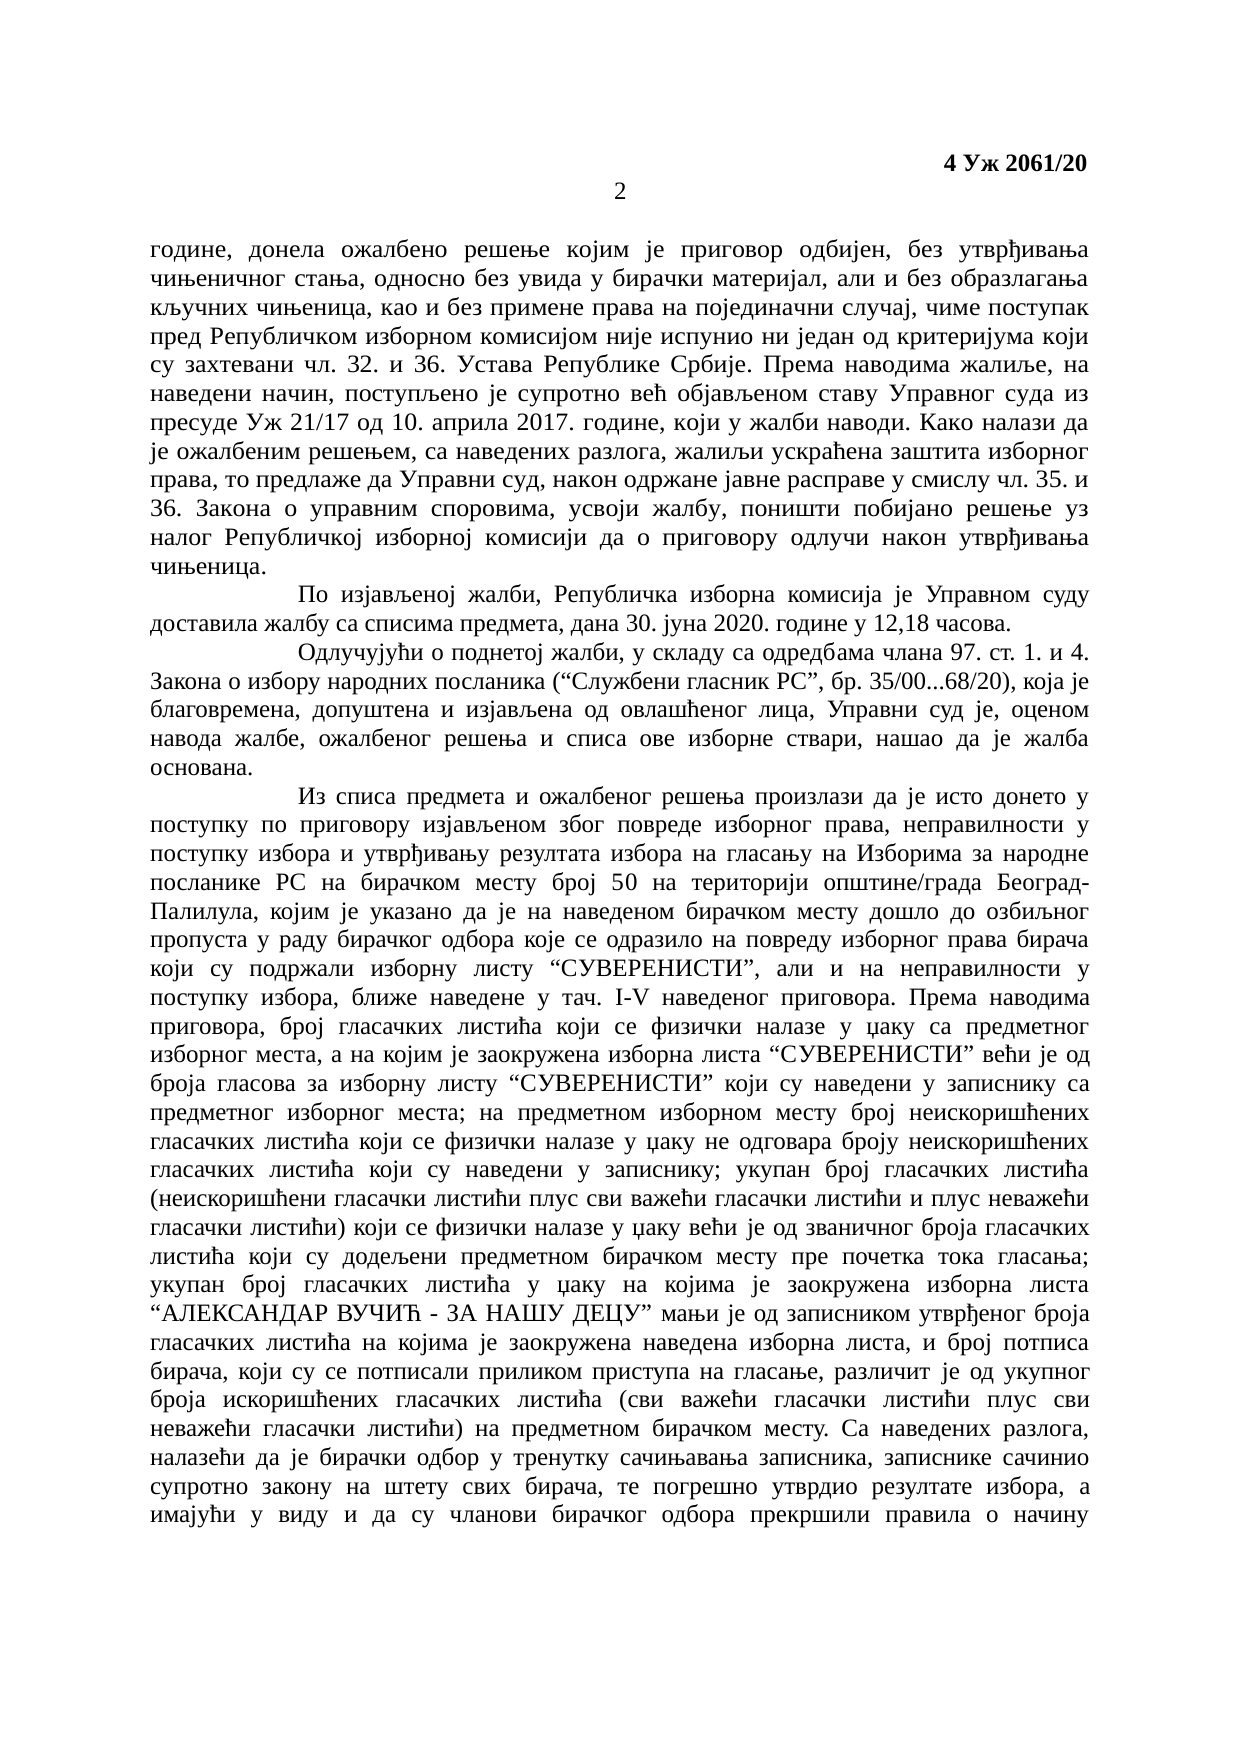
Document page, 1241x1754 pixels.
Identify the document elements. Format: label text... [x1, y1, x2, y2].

text Одлучујући о поднетој жалби, у складу са одредбама члана 97. ст. 1. и 4. Закона о избору народних посланика (“Службени гласник РС”, бр. 35/00...68/20), која је благовремена, допуштена и изјављена од овлашћеног лица, Управни суд је, оценом навода жалбе, ожалбеног решења и списа ове изборне ствари, нашао да је жалба основана. [150, 637, 1090, 781]
text године, донела ожалбено решење којим је приговор одбијен, без утврђивања чињеничног стања, односно без увида у бирачки материјал, али и без образлагања кључних чињеница, као и без примене права на појединачни случај, чиме поступак пред Републичком изборном комисијом није испунио ни један од критеријума који су захтевани чл. 32. и 36. Устава Републике Србије. Према наводима жалиље, на наведени начин, поступљено је супротно већ објављеном ставу Управног суда из пресуде Уж 21/17 од 10. априла 2017. године, који у жалби наводи. Како налази да је ожалбеним решењем, са наведених разлога, жалиљи ускраћена заштита изборног права, то предлаже да Управни суд, након одржане јавне расправе у смислу чл. 35. и 36. Закона о управним споровима, усвоји жалбу, поништи побијано решење уз налог Републичкој изборној комисији да о приговору одлучи након утврђивања чињеница. [150, 234, 1090, 579]
text По изјављеној жалби, Републичка изборна комисија је Управном суду доставила жалбу са списима предмета, дана 30. јуна 2020. године у 12,18 часова. [150, 579, 1090, 637]
text Из списа предмета и ожалбеног решења произлази да је исто донето у поступку по приговору изјављеном због повреде изборног права, неправилности у поступку избора и утврђивању резултата избора на гласању на Изборима за народне посланике РС на бирачком месту број 50 на територији општине/града Београд-Палилула, којим је указано да је на наведеном бирачком месту дошло до озбиљног пропуста у раду бирачког одбора које се одразило на повреду изборног права бирача који су подржали изборну листу “СУВЕРЕНИСТИ”, али и на неправилности у поступку избора, ближе наведене у тач. I-V наведеног приговора. Према наводима приговора, број гласачких листића који се физички налазе у џаку са предметног изборног места, а на којим је заокружена изборна листа “СУВЕРЕНИСТИ” већи је од броја гласова за изборну листу “СУВЕРЕНИСТИ” који су наведени у записнику са предметног изборног места; на предметном изборном месту број неискоришћених гласачких листића који се физички налазе у џаку не одговара броју неискоришћених гласачких листића који су наведени у записнику; укупан број гласачких листића (неискоришћени гласачки листићи плус сви важећи гласачки листићи и плус неважећи гласачки листићи) који се физички налазе у џаку већи је од званичног броја гласачких листића који су додељени предметном бирачком месту пре почетка тока гласања; укупан број гласачких листића у џаку на којима је заокружена изборна листа “АЛЕКСАНДАР ВУЧИЋ - ЗА НАШУ ДЕЦУ” мањи је од записником утврђеног броја гласачких листића на којима је заокружена наведена изборна листа, и број потписа бирача, који су се потписали приликом приступа на гласање, различит је од укупног броја искоришћених гласачких листића (сви важећи гласачки листићи плус сви неважећи гласачки листићи) на предметном бирачком месту. Са наведених разлога, налазећи да је бирачки одбор у тренутку сачињавања записника, записнике сачинио супротно закону на штету свих бирача, те погрешно утврдио резултате избора, а имајући у виду и да су чланови бирачког одбора прекршили правила о начину [150, 781, 1090, 1528]
